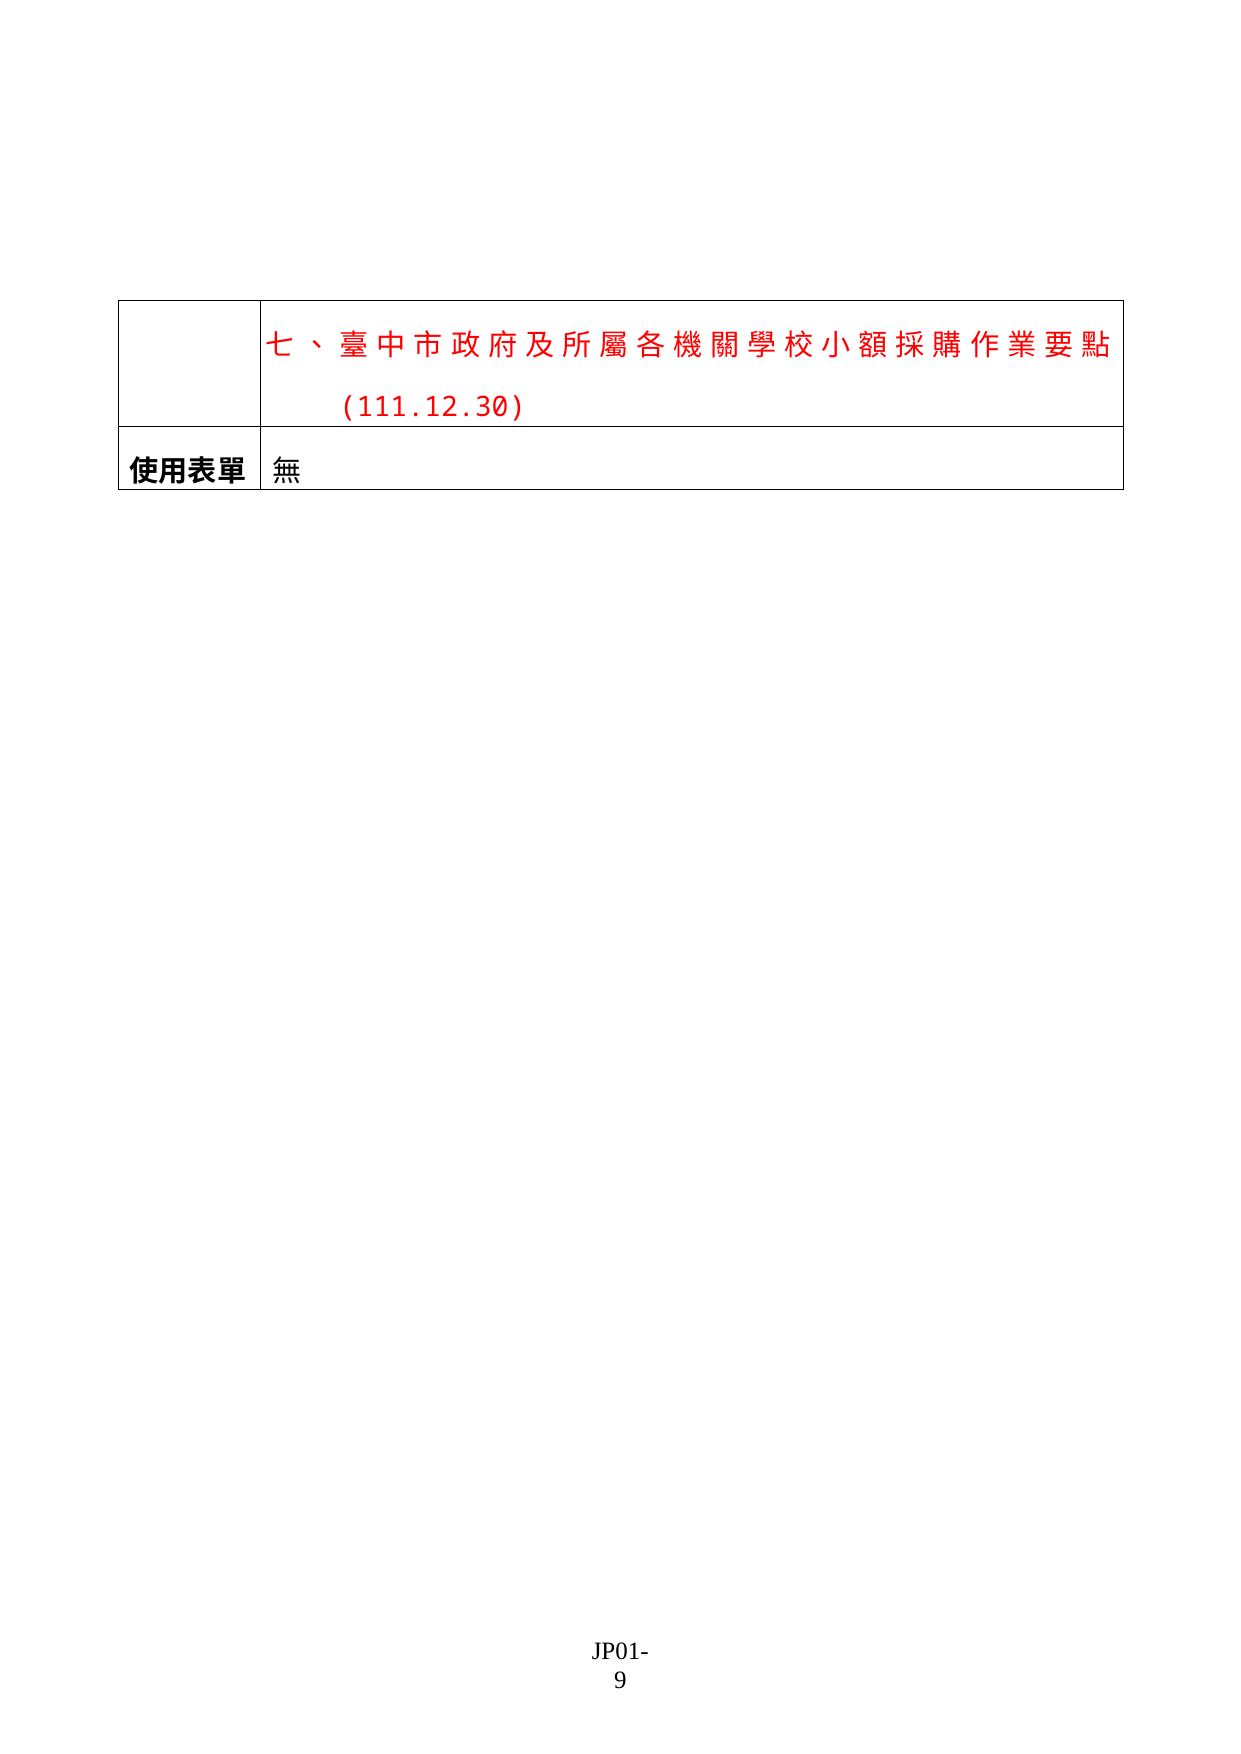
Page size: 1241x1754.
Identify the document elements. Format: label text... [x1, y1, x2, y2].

table_cell [119, 301, 260, 426]
table_cell 七、臺中市政府及所屬各機關學校小額採購作業要點(111.12.30) [261, 301, 1123, 426]
table_cell 使用表單 [119, 427, 260, 489]
table_cell 無 [261, 427, 1123, 489]
